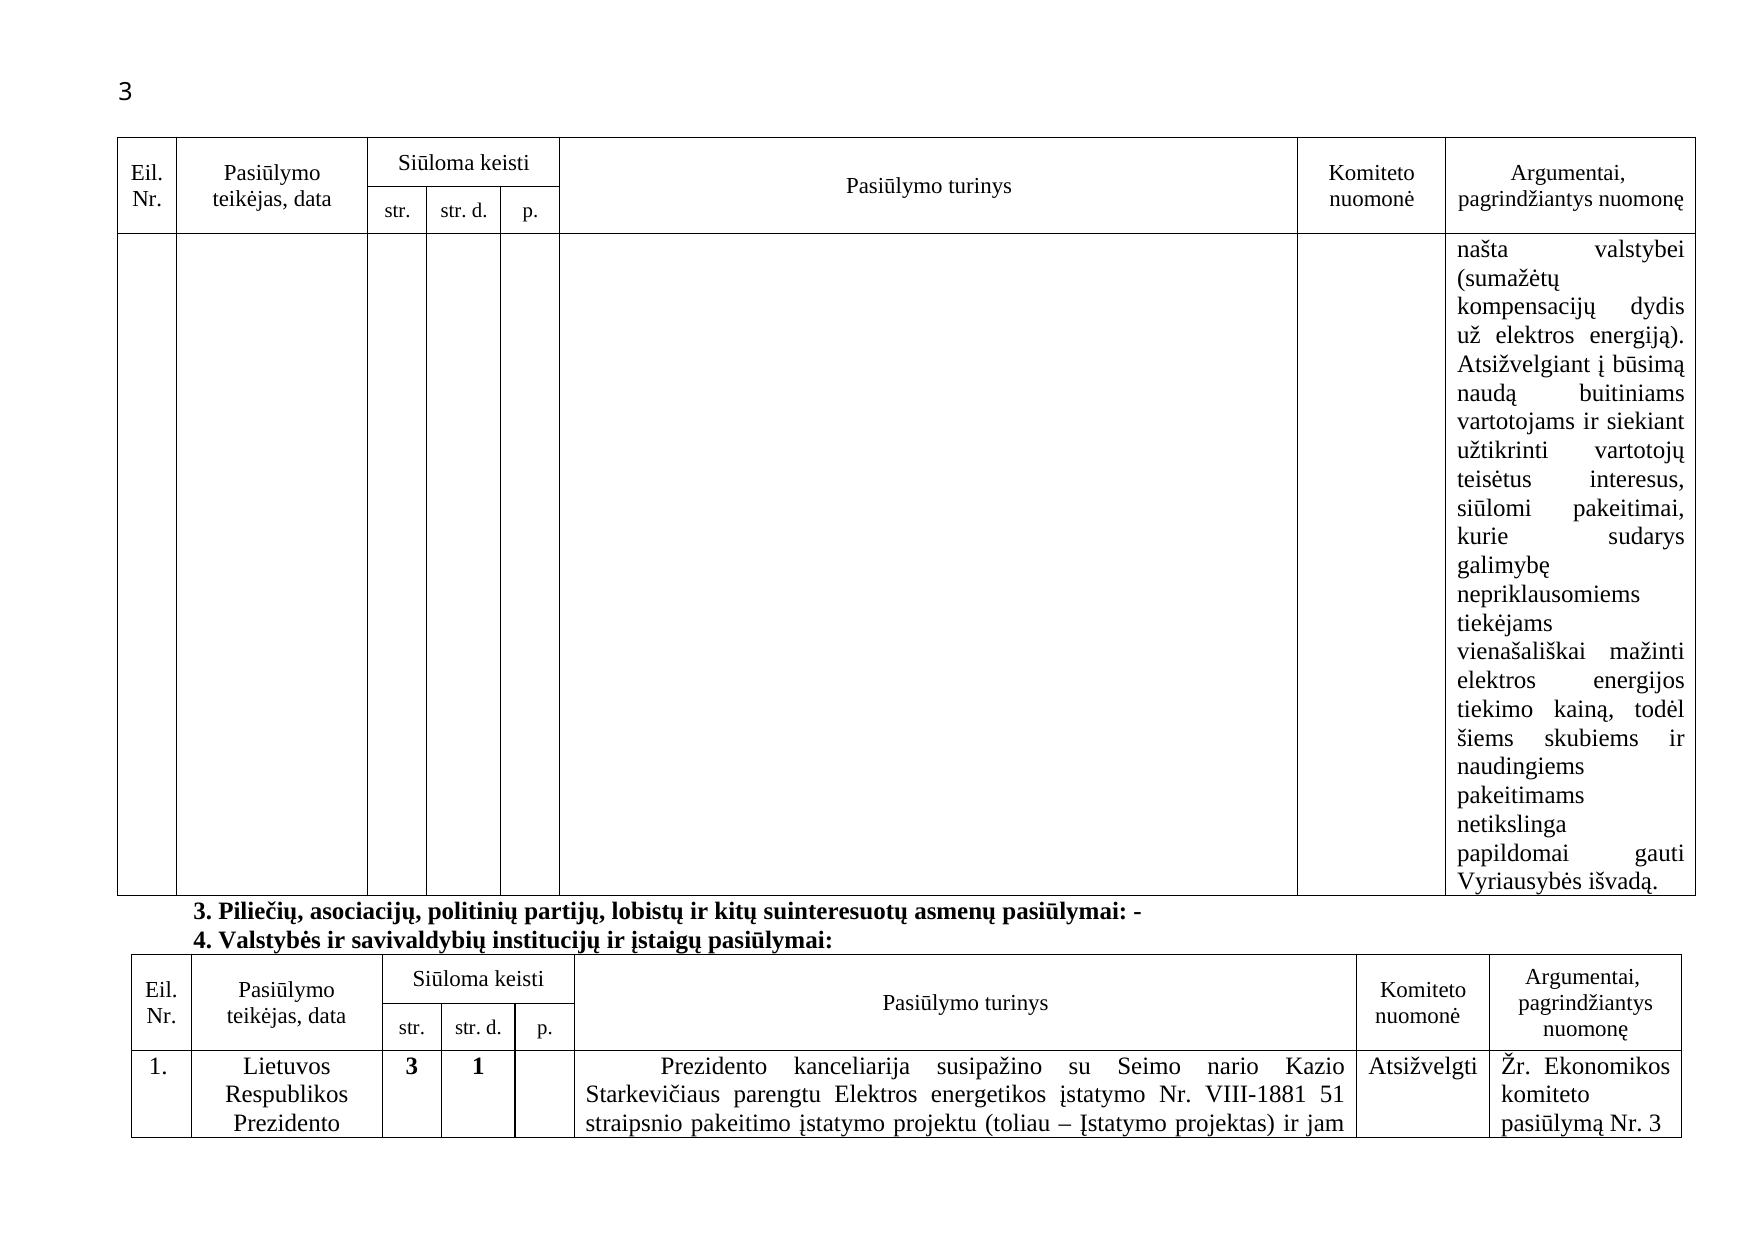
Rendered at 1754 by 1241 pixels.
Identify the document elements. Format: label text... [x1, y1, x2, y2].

table_header Argumentai, pagrindžiantys nuomonę [1490, 955, 1681, 1050]
table_header Argumentai, pagrindžiantys nuomonę [1446, 138, 1695, 233]
table_cell str. d. [427, 187, 500, 233]
table_cell Atsižvelgti [1357, 1051, 1489, 1137]
table_cell [368, 234, 426, 895]
table_header Eil. Nr. [118, 138, 176, 233]
table_cell p. [516, 1004, 574, 1050]
table_header Pasiūlymo teikėjas, data [177, 138, 367, 233]
table_cell [1298, 234, 1445, 895]
table_cell Prezidento kanceliarija susipažino su Seimo nario Kazio Starkevičiaus parengtu Elektros energetikos įstatymo Nr. VIII-1881 51 straipsnio pakeitimo įstatymo projektu (toliau – Įstatymo projektas) ir jam [575, 1051, 1356, 1137]
subtitle 3. Piliečių, asociacijų, politinių partijų, lobistų ir kitų suinteresuotų asmenų pasiūlymai: - [118, 896, 1695, 925]
table_cell str. [383, 1004, 441, 1050]
table_cell [177, 234, 367, 895]
table_header Pasiūlymo teikėjas, data [192, 955, 382, 1050]
table_header Eil. Nr. [132, 955, 191, 1050]
table_cell [118, 234, 176, 895]
table_cell [501, 234, 559, 895]
table_cell p. [501, 187, 559, 233]
table_cell 1 [442, 1051, 514, 1137]
subtitle 4. Valstybės ir savivaldybių institucijų ir įstaigų pasiūlymai: [118, 925, 1695, 954]
table_cell Žr. Ekonomikos komiteto pasiūlymą Nr. 3 [1490, 1051, 1681, 1137]
table_cell 3 [383, 1051, 441, 1137]
table_cell našta valstybei (sumažėtų kompensacijų dydis už elektros energiją). Atsižvelgiant į būsimą naudą buitiniams vartotojams ir siekiant užtikrinti vartotojų teisėtus interesus, siūlomi pakeitimai, kurie sudarys galimybę nepriklausomiems tiekėjams vienašališkai mažinti elektros energijos tiekimo kainą, todėl šiems skubiems ir naudingiems pakeitimams netikslinga papildomai gauti Vyriausybės išvadą. [1446, 234, 1695, 895]
table_header Pasiūlymo turinys [575, 955, 1356, 1050]
table_header Pasiūlymo turinys [560, 138, 1297, 233]
table_cell str. [368, 187, 426, 233]
table_cell [560, 234, 1297, 895]
table_cell [427, 234, 500, 895]
table_cell 1. [132, 1051, 191, 1137]
table_header Siūloma keisti [368, 138, 559, 186]
table_cell [516, 1051, 574, 1137]
table_header Komiteto nuomonė [1357, 955, 1489, 1050]
table_cell str. d. [442, 1004, 514, 1050]
table_header Siūloma keisti [383, 955, 574, 1003]
table_cell Lietuvos Respublikos Prezidento [192, 1051, 382, 1137]
table_header Komiteto nuomonė [1298, 138, 1445, 233]
